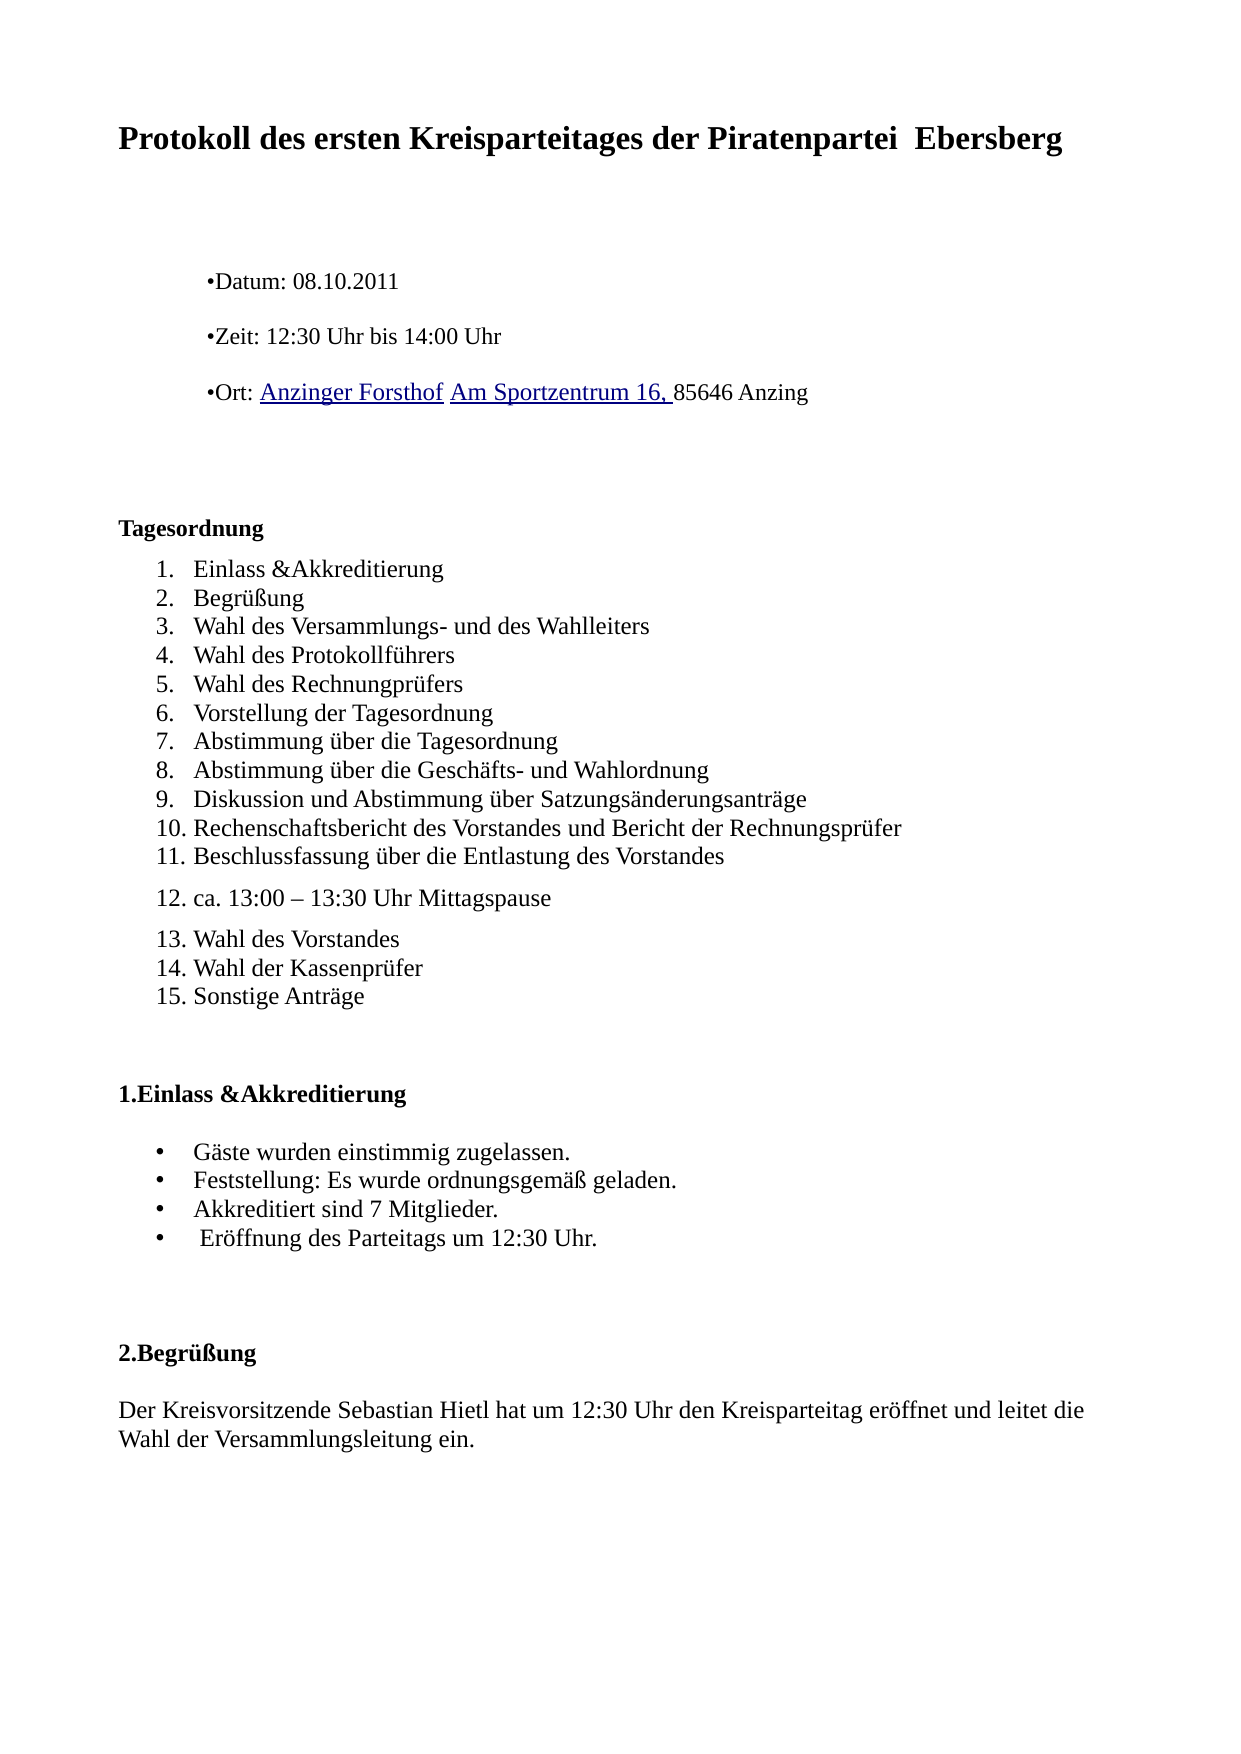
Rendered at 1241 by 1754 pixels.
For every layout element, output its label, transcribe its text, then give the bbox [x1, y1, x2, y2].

list Diskussion und Abstimmung über Satzungsänderungsanträge [156, 784, 1122, 813]
list Abstimmung über die Tagesordnung [156, 726, 1122, 755]
list Wahl des Rechnungprüfers [156, 669, 1122, 698]
list Gäste wurden einstimmig zugelassen. [156, 1137, 1122, 1165]
list 1.Einlass &Akkreditierung [118, 1079, 1122, 1108]
list Sonstige Anträge [156, 981, 1122, 1010]
list Rechenschaftsbericht des Vorstandes und Bericht der Rechnungsprüfer [156, 813, 1122, 841]
list Wahl des Protokollführers [156, 640, 1122, 669]
list Vorstellung der Tagesordnung [156, 698, 1122, 726]
list Feststellung: Es wurde ordnungsgemäß geladen. [156, 1165, 1122, 1194]
text •Ort: Anzinger Forsthof Am Sportzentrum 16, 85646 Anzing [206, 377, 1122, 406]
text •Zeit: 12:30 Uhr bis 14:00 Uhr [206, 322, 1122, 350]
list Begrüßung [156, 583, 1122, 611]
list Wahl des Versammlungs- und des Wahlleiters [156, 611, 1122, 640]
list Beschlussfassung über die Entlastung des Vorstandes [156, 841, 1122, 870]
list Wahl des Vorstandes [156, 924, 1122, 953]
list Eröffnung des Parteitags um 12:30 Uhr. [156, 1223, 1122, 1252]
text Protokoll des ersten Kreisparteitages der Piratenpartei Ebersberg [118, 118, 1122, 156]
list Akkreditiert sind 7 Mitglieder. [156, 1194, 1122, 1223]
list ca. 13:00 – 13:30 Uhr Mittagspause [156, 883, 1122, 911]
list Wahl der Kassenprüfer [156, 953, 1122, 981]
text •Datum: 08.10.2011 [206, 267, 1122, 294]
subtitle Tagesordnung [118, 514, 1122, 541]
text 2.Begrüßung [118, 1338, 1122, 1367]
text Der Kreisvorsitzende Sebastian Hietl hat um 12:30 Uhr den Kreisparteitag eröffnet und leitet die Wahl der Versammlungsleitung ein. [118, 1395, 1122, 1453]
list Einlass &Akkreditierung [156, 554, 1122, 583]
list Abstimmung über die Geschäfts- und Wahlordnung [156, 755, 1122, 784]
